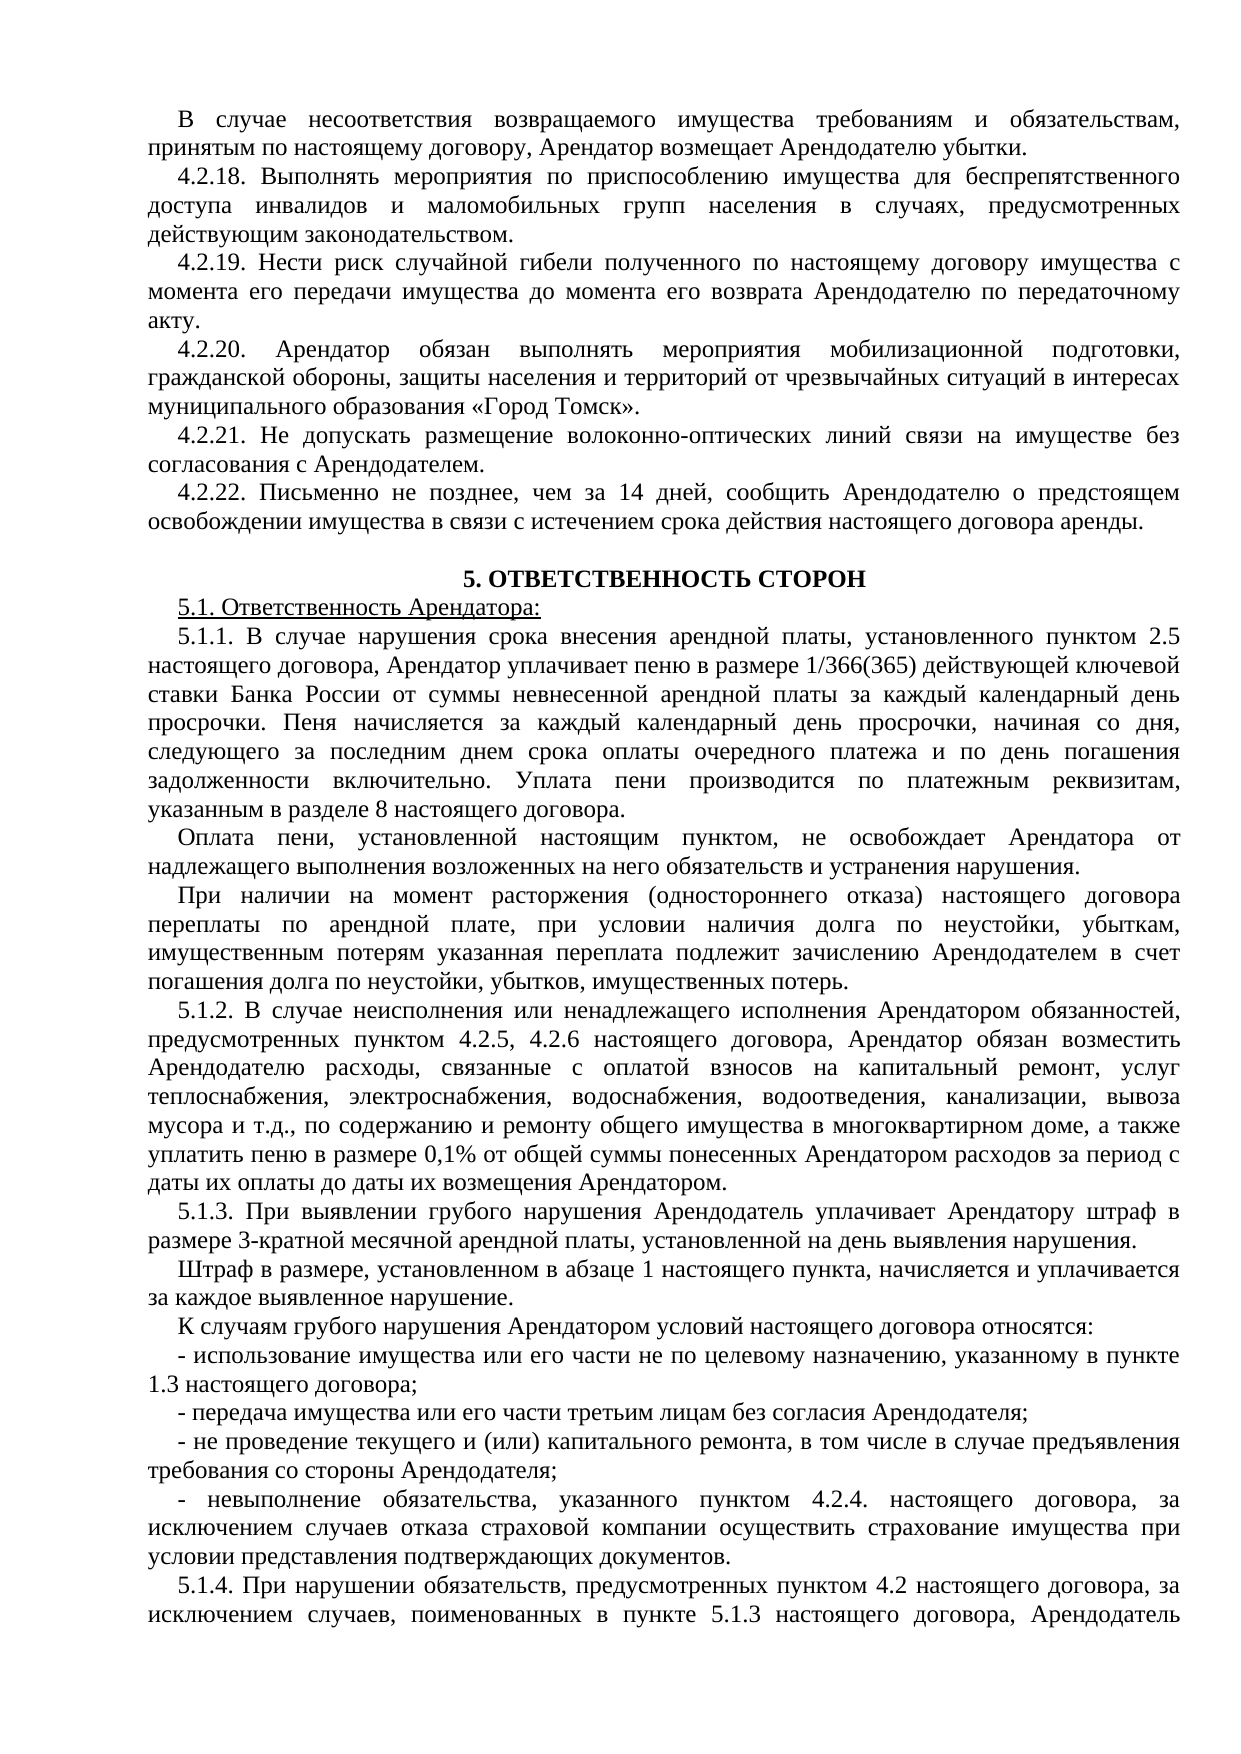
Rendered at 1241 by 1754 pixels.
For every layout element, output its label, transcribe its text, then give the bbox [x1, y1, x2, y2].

text 5.1. Ответственность Арендатора: [148, 592, 1181, 621]
text - использование имущества или его части не по целевому назначению, указанному в пункте 1.3 настоящего договора; [148, 1340, 1181, 1397]
text Штраф в размере, установленном в абзаце 1 настоящего пункта, начисляется и уплачивается за каждое выявленное нарушение. [148, 1254, 1181, 1311]
text В случае несоответствия возвращаемого имущества требованиям и обязательствам, принятым по настоящему договору, Арендатор возмещает Арендодателю убытки. [148, 104, 1181, 161]
text 4.2.21. Не допускать размещение волоконно-оптических линий связи на имуществе без согласования с Арендодателем. [148, 420, 1181, 477]
text - передача имущества или его части третьим лицам без согласия Арендодателя; [148, 1397, 1181, 1426]
text 4.2.19. Нести риск случайной гибели полученного по настоящему договору имущества с момента его передачи имущества до момента его возврата Арендодателю по передаточному акту. [148, 247, 1181, 334]
text 5. ОТВЕТСТВЕННОСТЬ СТОРОН [148, 564, 1181, 592]
text - не проведение текущего и (или) капитального ремонта, в том числе в случае предъявления требования со стороны Арендодателя; [148, 1426, 1181, 1484]
text 4.2.18. Выполнять мероприятия по приспособлению имущества для беспрепятственного доступа инвалидов и маломобильных групп населения в случаях, предусмотренных действующим законодательством. [148, 161, 1181, 247]
text 4.2.20. Арендатор обязан выполнять мероприятия мобилизационной подготовки, гражданской обороны, защиты населения и территорий от чрезвычайных ситуаций в интересах муниципального образования «Город Томск». [148, 334, 1181, 420]
text Оплата пени, установленной настоящим пунктом, не освобождает Арендатора от надлежащего выполнения возложенных на него обязательств и устранения нарушения. [148, 822, 1181, 880]
text 5.1.1. В случае нарушения срока внесения арендной платы, установленного пунктом 2.5 настоящего договора, Арендатор уплачивает пеню в размере 1/366(365) действующей ключевой ставки Банка России от суммы невнесенной арендной платы за каждый календарный день просрочки. Пеня начисляется за каждый календарный день просрочки, начиная со дня, следующего за последним днем срока оплаты очередного платежа и по день погашения задолженности включительно. Уплата пени производится по платежным реквизитам, указанным в разделе 8 настоящего договора. [148, 621, 1181, 822]
text К случаям грубого нарушения Арендатором условий настоящего договора относятся: [148, 1311, 1181, 1340]
text - невыполнение обязательства, указанного пунктом 4.2.4. настоящего договора, за исключением случаев отказа страховой компании осуществить страхование имущества при условии представления подтверждающих документов. [148, 1484, 1181, 1570]
text 5.1.2. В случае неисполнения или ненадлежащего исполнения Арендатором обязанностей, предусмотренных пунктом 4.2.5, 4.2.6 настоящего договора, Арендатор обязан возместить Арендодателю расходы, связанные с оплатой взносов на капитальный ремонт, услуг теплоснабжения, электроснабжения, водоснабжения, водоотведения, канализации, вывоза мусора и т.д., по содержанию и ремонту общего имущества в многоквартирном доме, а также уплатить пеню в размере 0,1% от общей суммы понесенных Арендатором расходов за период с даты их оплаты до даты их возмещения Арендатором. [148, 995, 1181, 1196]
text 5.1.3. При выявлении грубого нарушения Арендодатель уплачивает Арендатору штраф в размере 3-кратной месячной арендной платы, установленной на день выявления нарушения. [148, 1196, 1181, 1254]
text 4.2.22. Письменно не позднее, чем за 14 дней, сообщить Арендодателю о предстоящем освобождении имущества в связи с истечением срока действия настоящего договора аренды. [148, 477, 1181, 535]
text 5.1.4. При нарушении обязательств, предусмотренных пунктом 4.2 настоящего договора, за исключением случаев, поименованных в пункте 5.1.3 настоящего договора, Арендодатель [148, 1570, 1181, 1627]
text При наличии на момент расторжения (одностороннего отказа) настоящего договора переплаты по арендной плате, при условии наличия долга по неустойки, убыткам, имущественным потерям указанная переплата подлежит зачислению Арендодателем в счет погашения долга по неустойки, убытков, имущественных потерь. [148, 880, 1181, 995]
